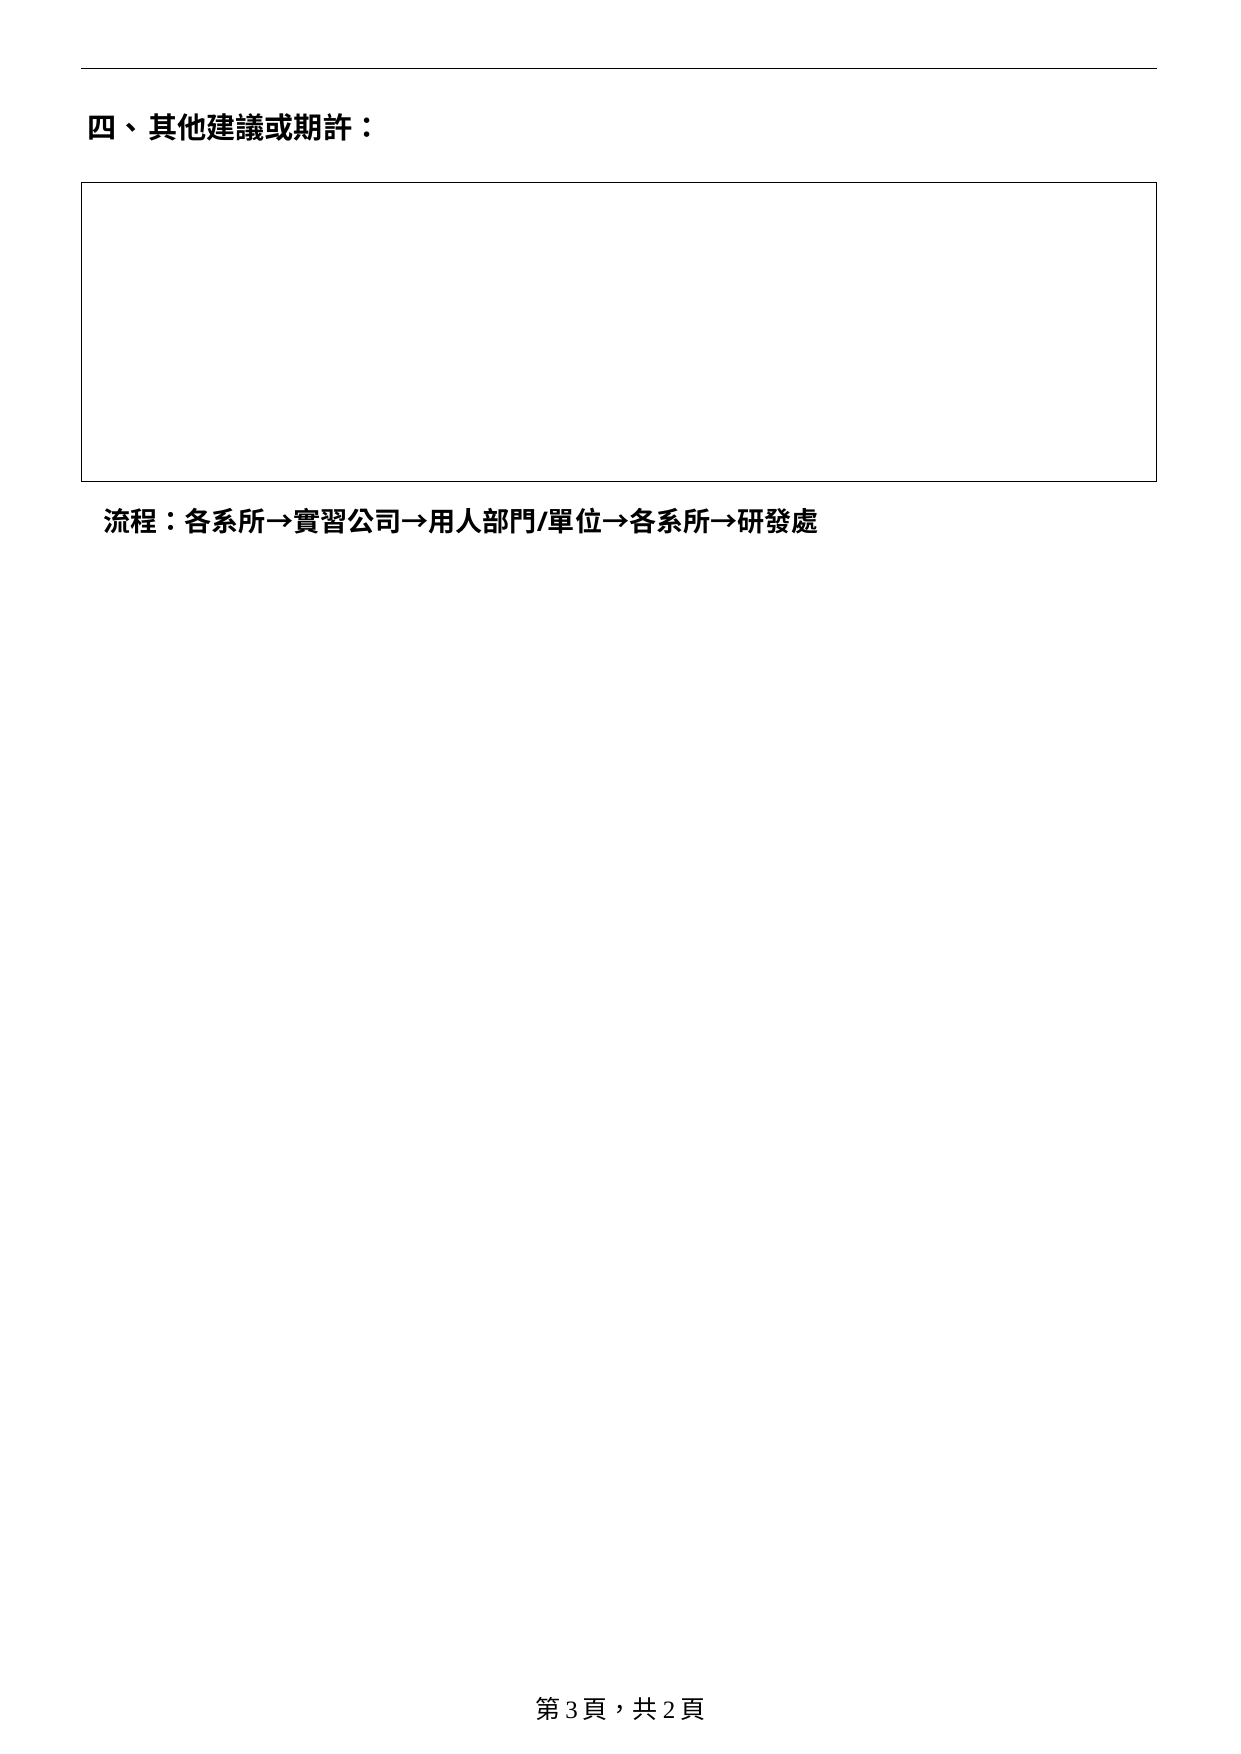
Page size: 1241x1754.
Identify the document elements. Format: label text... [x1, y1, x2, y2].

text 流程：各系所→實習公司→用人部門/單位→各系所→研發處 [74, 482, 1152, 557]
table_cell [82, 183, 1156, 481]
table_cell 其他建議或期許： [81, 69, 1157, 182]
